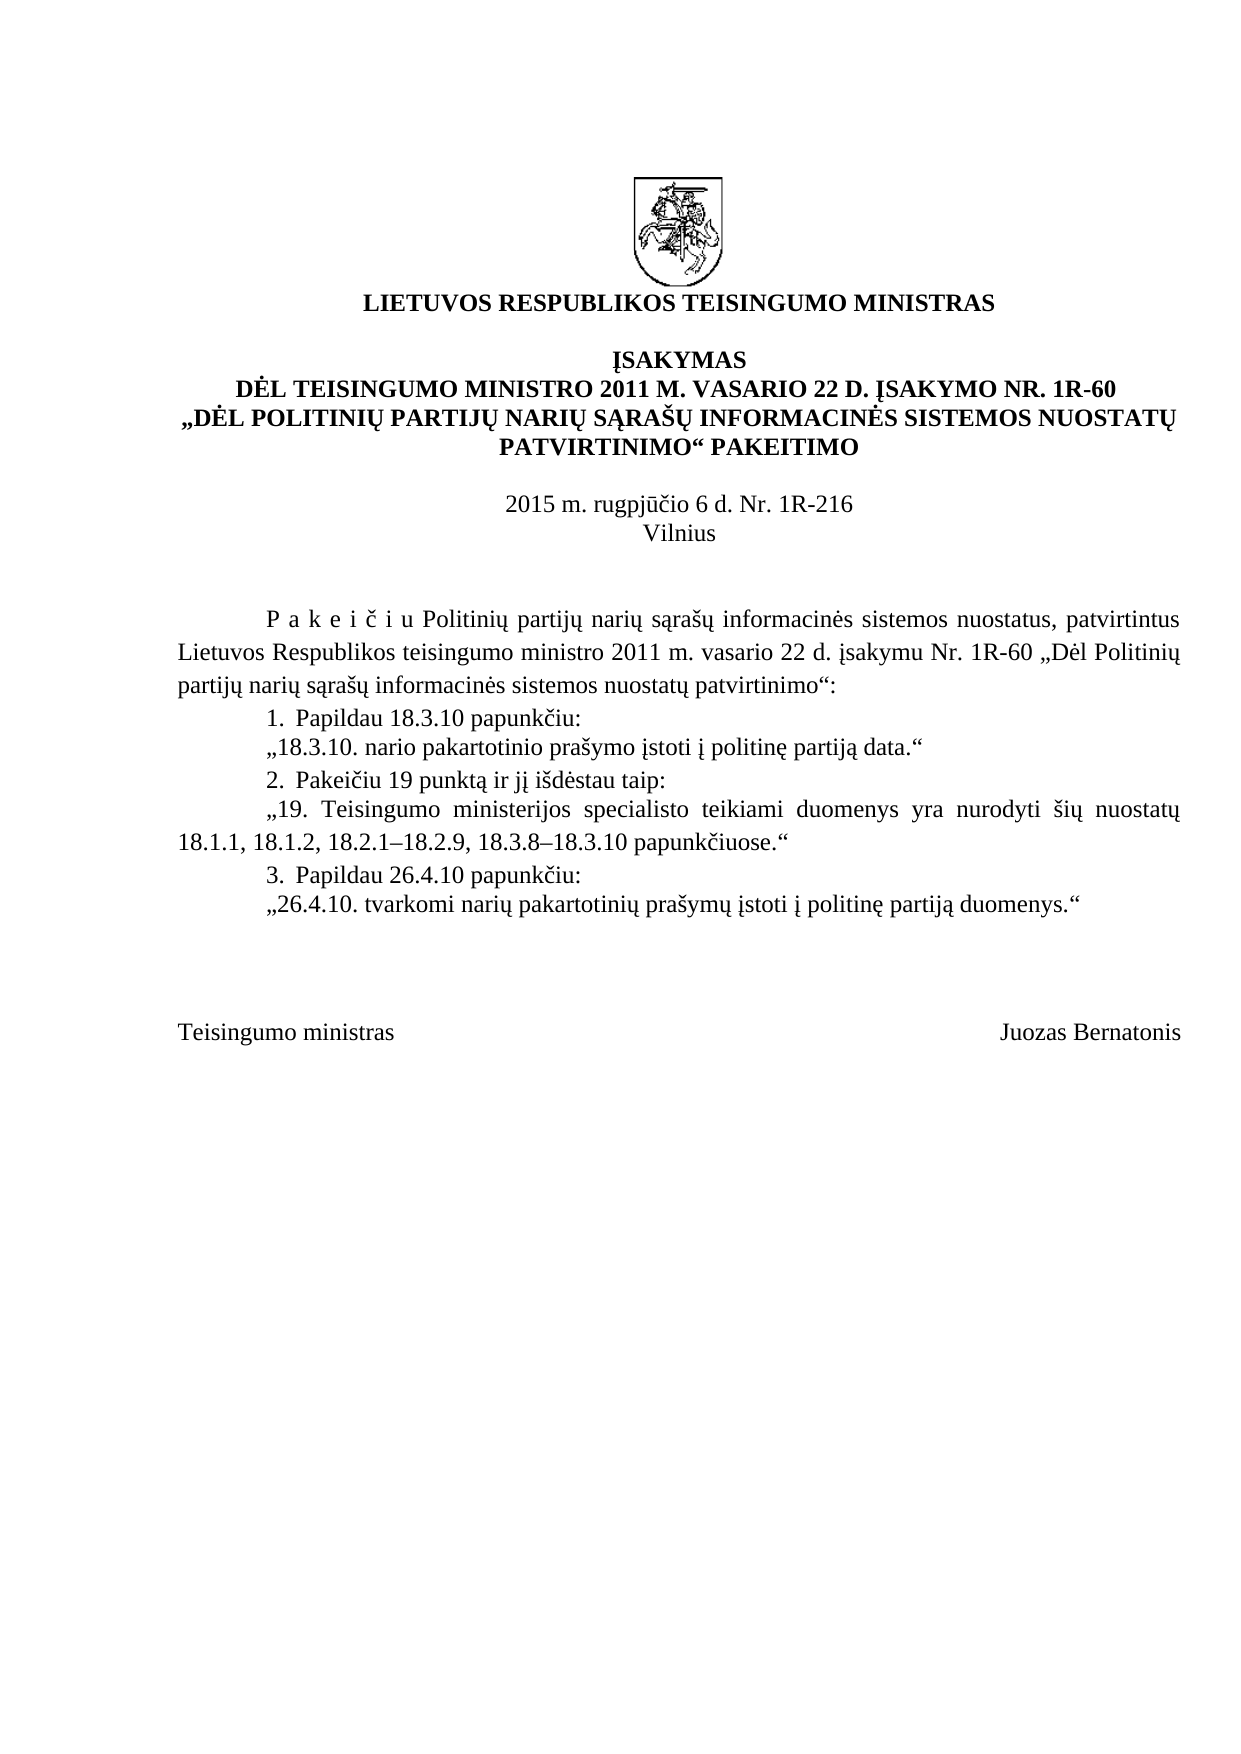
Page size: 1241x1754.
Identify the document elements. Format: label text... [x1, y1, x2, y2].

text „DĖL POLITINIŲ PARTIJŲ NARIŲ SĄRAŠŲ INFORMACINĖS SISTEMOS NUOSTATŲ PATVIRTINIMO“ PAKEITIMO [177, 403, 1181, 461]
text „26.4.10. tvarkomi narių pakartotinių prašymų įstoti į politinę partiją duomenys.“ [177, 889, 1181, 917]
text ĮSAKYMAS [177, 346, 1181, 374]
text 2015 m. rugpjūčio 6 d. Nr. 1R-216 [177, 489, 1181, 518]
text „18.3.10. nario pakartotinio prašymo įstoti į politinę partiją data.“ [177, 732, 1181, 761]
text Teisingumo ministras Juozas Bernatonis [177, 1017, 1181, 1045]
text LIETUVOS RESPUBLIKOS TEISINGUMO MINISTRAS [177, 288, 1181, 317]
text 3. Papildau 26.4.10 papunkčiu: [177, 860, 1181, 889]
text Vilnius [177, 518, 1181, 547]
text „19. Teisingumo ministerijos specialisto teikiami duomenys yra nurodyti šių nuostatų 18.1.1, 18.1.2, 18.2.1–18.2.9, 18.3.8–18.3.10 papunkčiuose.“ [177, 794, 1181, 856]
text P a k e i č i u Politinių partijų narių sąrašų informacinės sistemos nuostatus, patvirtintus Lietuvos Respublikos teisingumo ministro 2011 m. vasario 22 d. įsakymu Nr. 1R-60 „Dėl Politinių partijų narių sąrašų informacinės sistemos nuostatų patvirtinimo“: [177, 604, 1181, 699]
text 2. Pakeičiu 19 punktą ir jį išdėstau taip: [177, 765, 1181, 794]
text 1. Papildau 18.3.10 papunkčiu: [177, 703, 1181, 732]
text DĖL TEISINGUMO MINISTRO 2011 M. VASARIO 22 D. ĮSAKYMO NR. 1R-60 [177, 374, 1181, 403]
